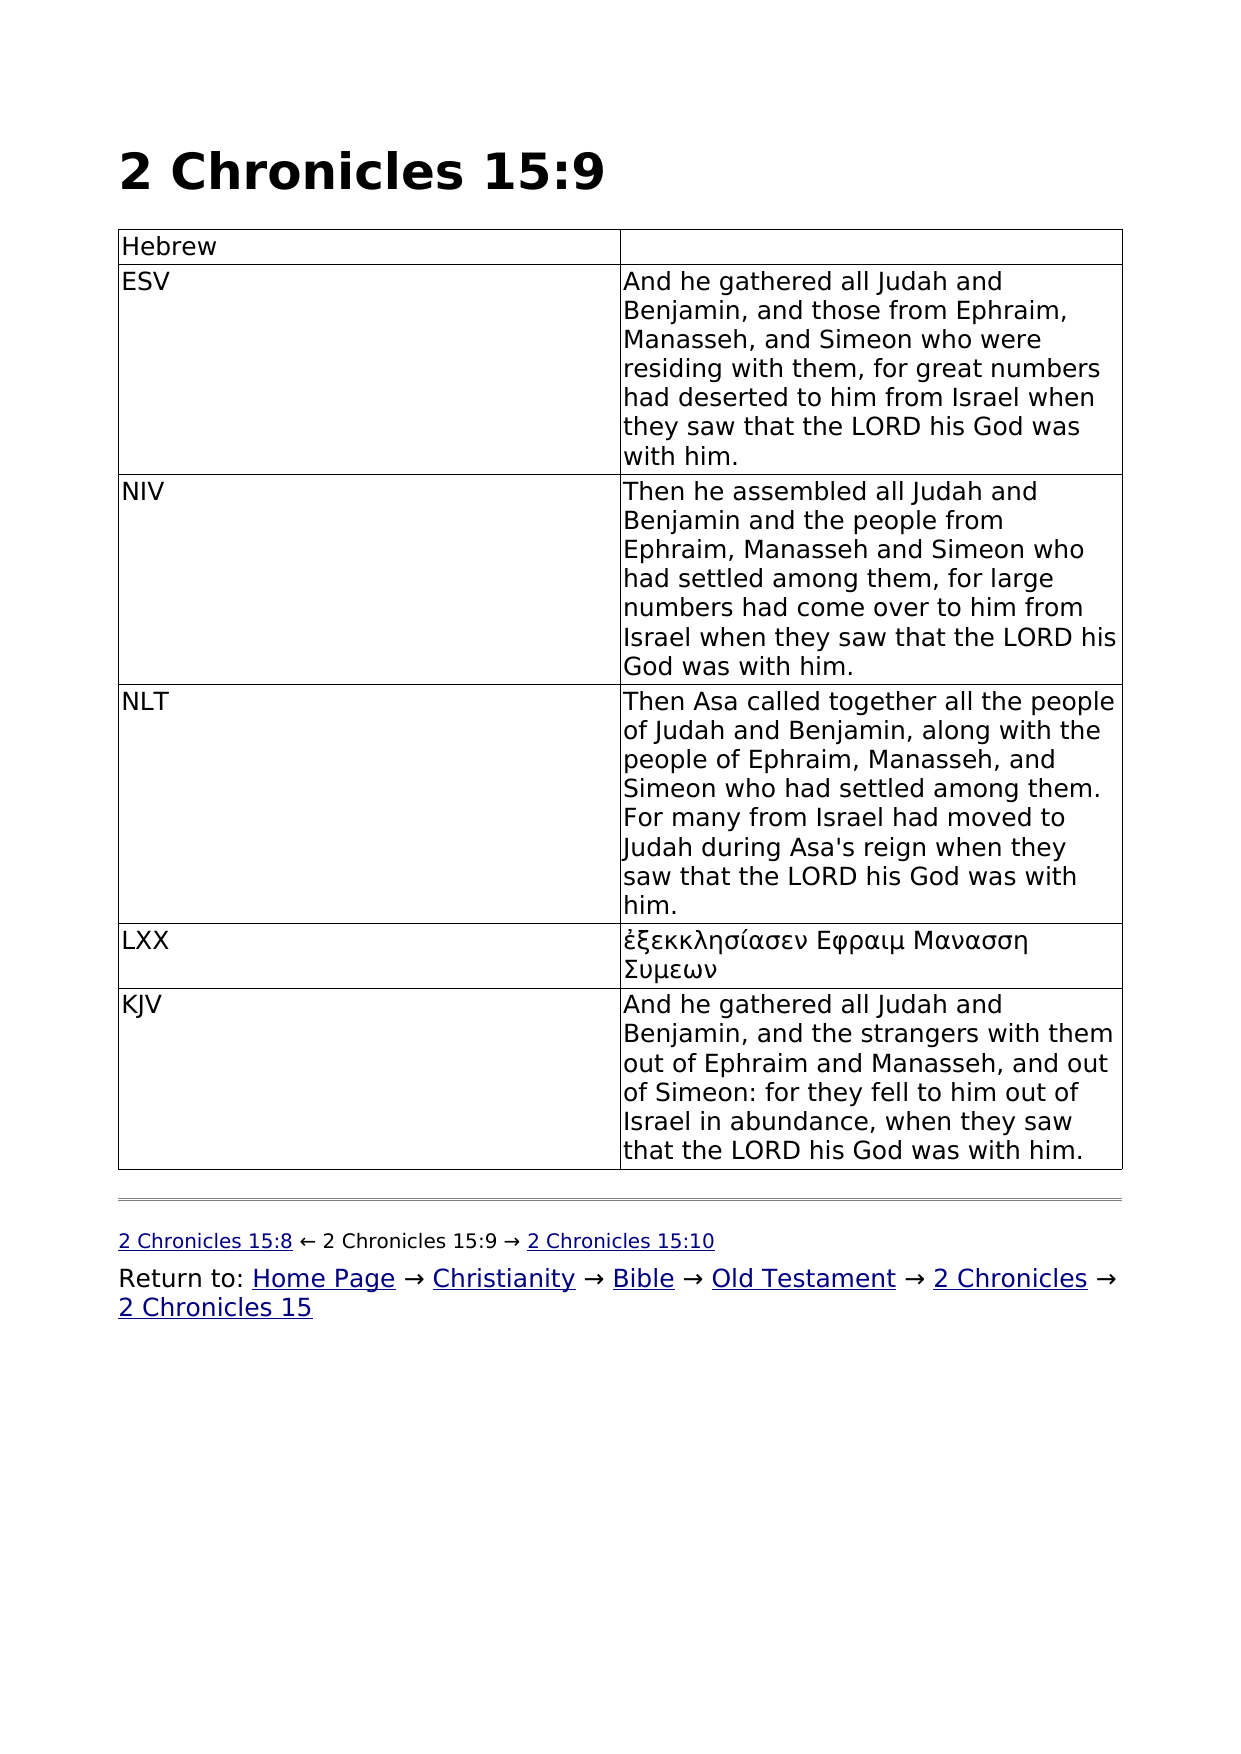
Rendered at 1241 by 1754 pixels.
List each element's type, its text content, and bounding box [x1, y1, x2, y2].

table_cell And he gathered all Judah and Benjamin, and those from Ephraim, Manasseh, and Simeon who were residing with them, for great numbers had deserted to him from Israel when they saw that the LORD his God was with him. [621, 265, 1122, 474]
table_cell NLT [119, 685, 620, 923]
table_cell LXX [119, 924, 620, 987]
table_cell NIV [119, 475, 620, 684]
subtitle 2 Chronicles 15:9 [118, 143, 1122, 201]
table_cell KJV [119, 989, 620, 1168]
table_cell And he gathered all Judah and Benjamin, and the strangers with them out of Ephraim and Manasseh, and out of Simeon: for they fell to him out of Israel in abundance, when they saw that the LORD his God was with him. [621, 989, 1122, 1168]
table_cell Then he assembled all Judah and Benjamin and the people from Ephraim, Manasseh and Simeon who had settled among them, for large numbers had come over to him from Israel when they saw that the LORD his God was with him. [621, 475, 1122, 684]
table_header Hebrew [119, 230, 620, 264]
table_cell ESV [119, 265, 620, 474]
table_cell ἐξεκκλησίασεν Εφραιμ Μανασση Συμεων [621, 924, 1122, 987]
table_header [621, 230, 1122, 264]
text 2 Chronicles 15:8 ← 2 Chronicles 15:9 → 2 Chronicles 15:10 [118, 1230, 1122, 1264]
table_cell Then Asa called together all the people of Judah and Benjamin, along with the people of Ephraim, Manasseh, and Simeon who had settled among them. For many from Israel had moved to Judah during Asa's reign when they saw that the LORD his God was with him. [621, 685, 1122, 923]
text Return to: Home Page → Christianity → Bible → Old Testament → 2 Chronicles → 2 Chronicles 15 [118, 1264, 1122, 1322]
